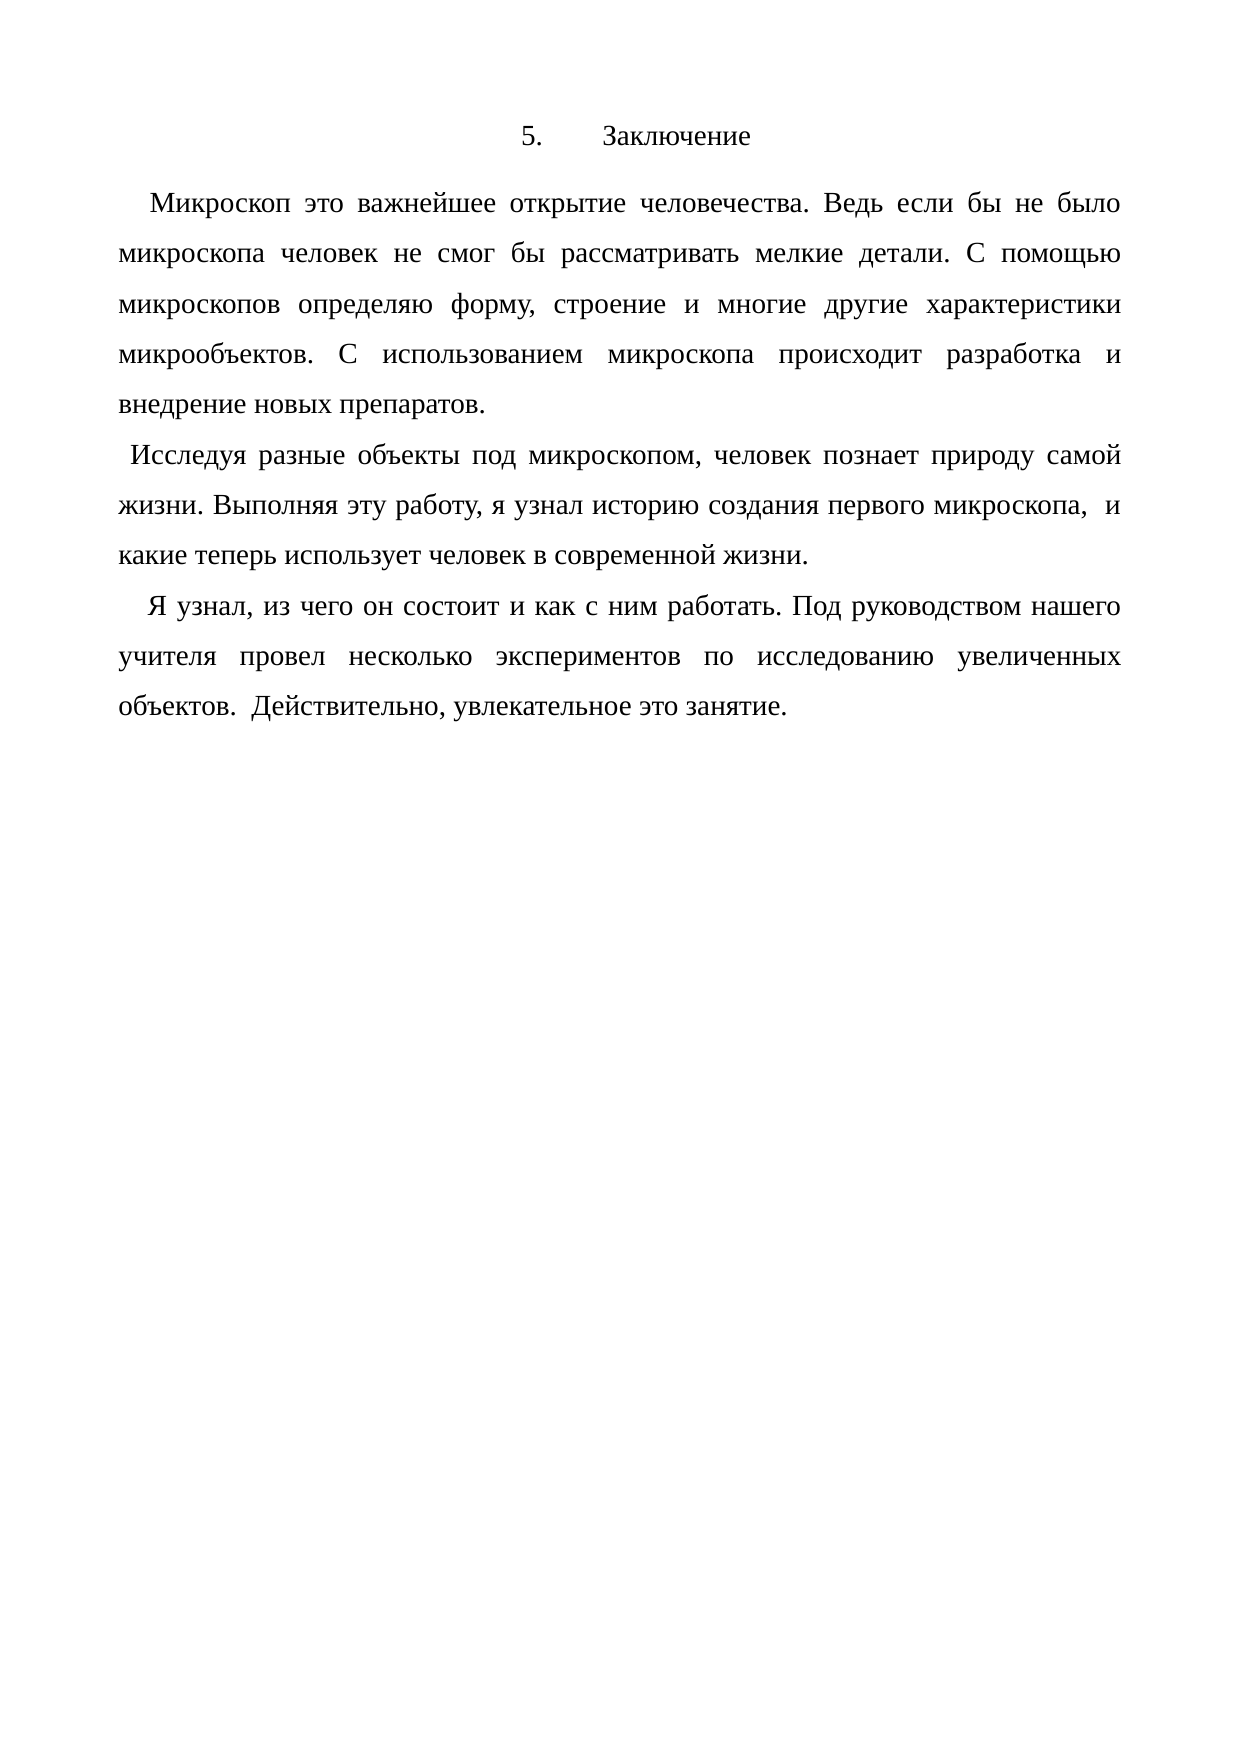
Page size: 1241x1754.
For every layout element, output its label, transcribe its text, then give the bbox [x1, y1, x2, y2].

text Исследуя разные объекты под микроскопом, человек познает природу самой жизни. Выполняя эту работу, я узнал историю создания первого микроскопа, и какие теперь использует человек в современной жизни. [118, 437, 1122, 571]
list Заключение [118, 118, 1122, 152]
text Микроскоп это важнейшее открытие человечества. Ведь если бы не было микроскопа человек не смог бы рассматривать мелкие детали. С помощью микроскопов определяю форму, строение и многие другие характеристики микрообъектов. С использованием микроскопа происходит разработка и внедрение новых препаратов. [118, 185, 1122, 420]
text Я узнал, из чего он состоит и как с ним работать. Под руководством нашего учителя провел несколько экспериментов по исследованию увеличенных объектов. Действительно, увлекательное это занятие. [118, 588, 1122, 722]
